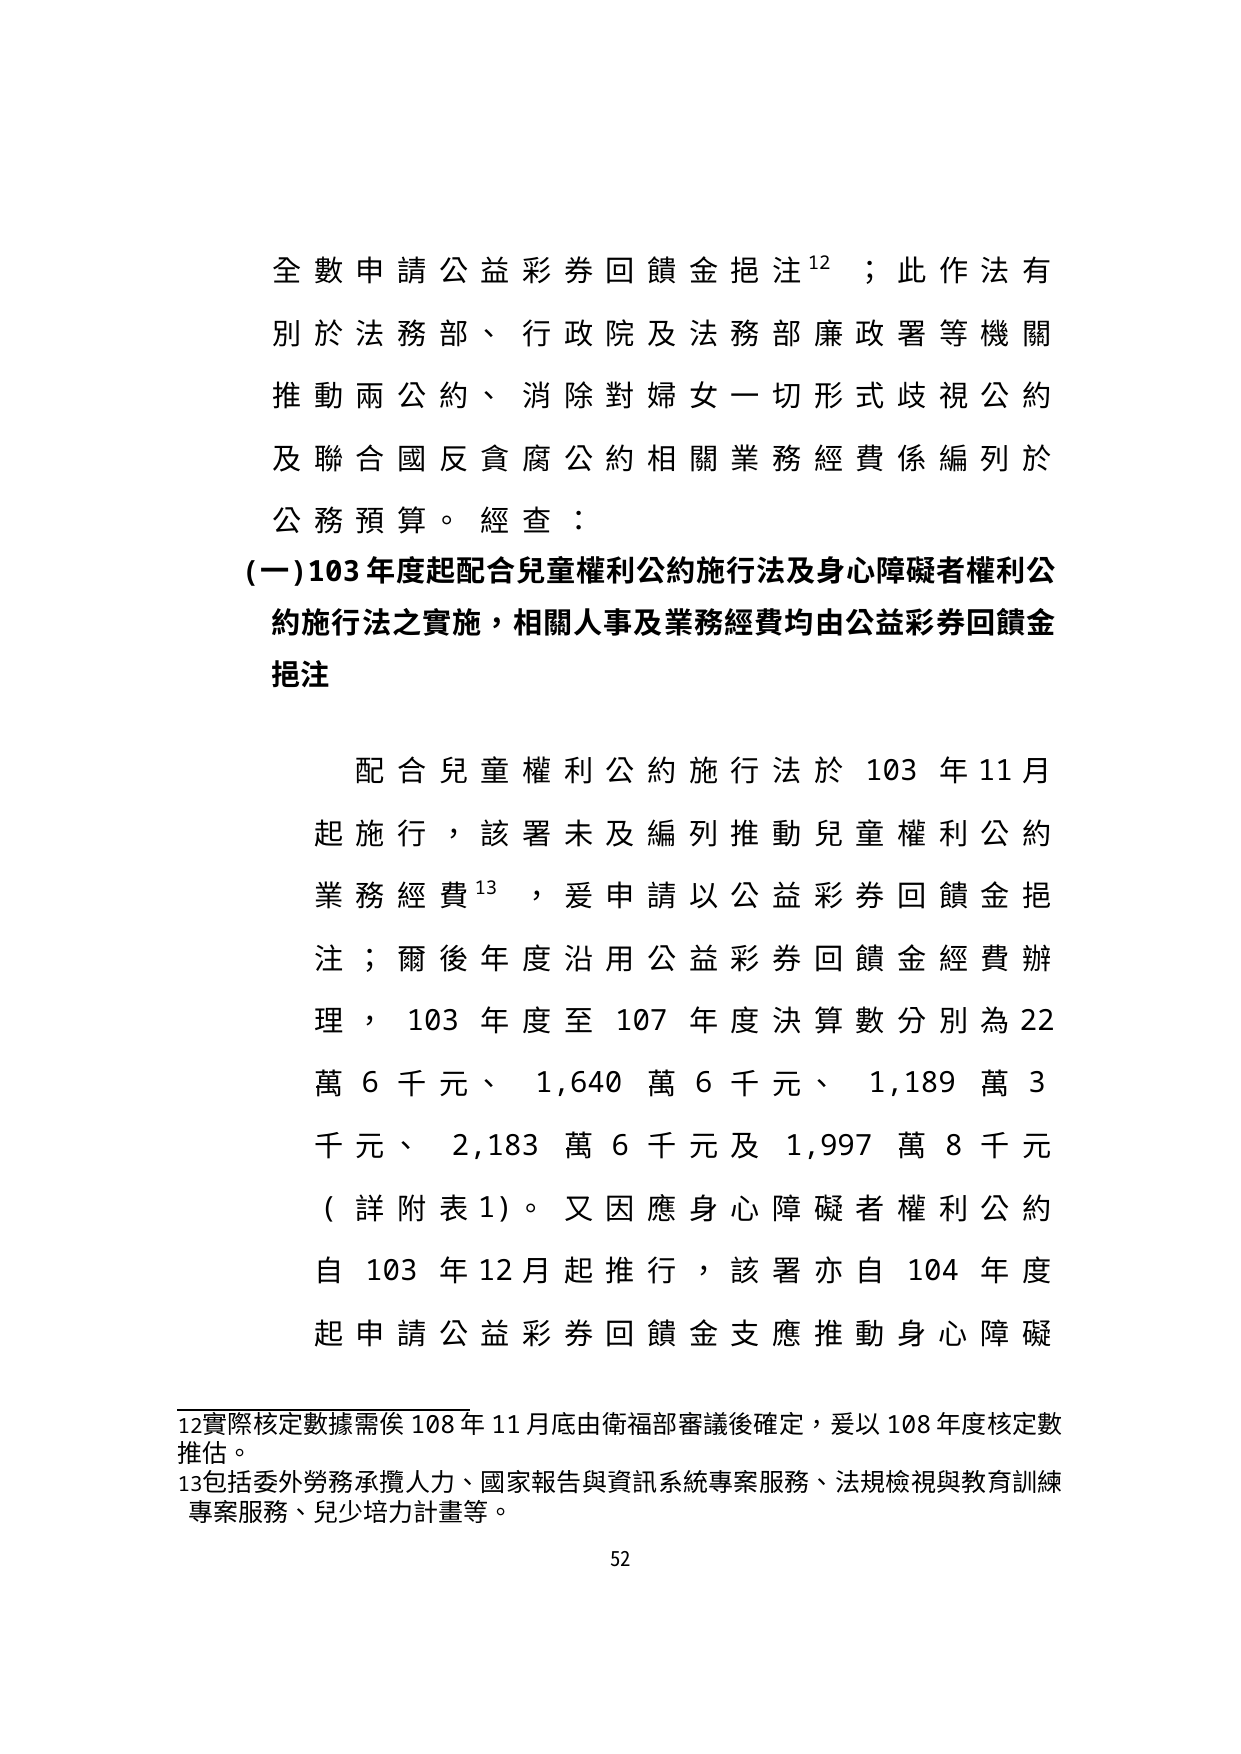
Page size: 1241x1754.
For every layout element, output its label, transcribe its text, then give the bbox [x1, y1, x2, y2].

text 包括委外勞務承攬人力、國家報告與資訊系統專案服務、法規檢視與教育訓練專案服務、兒少培力計畫等。 [177, 1468, 1063, 1527]
text 配合兒童權利公約施行法於103年11月起施行，該署未及編列推動兒童權利公約業務經費，爰申請以公益彩券回饋金挹注；爾後年度沿用公益彩券回饋金經費辦理，103年度至107年度決算數分別為22萬6千元、1,640萬6千元、1,189萬3千元、2,183萬6千元及1,997萬8千元 (詳附表1)。又因應身心障礙者權利公約自103年12月起推行，該署亦自104年度起申請公益彩券回饋金支應推動身心障礙者權利公約相關經費，104年度至107年度決算數分別為1,348萬9千元、635萬4千元、1,882萬9千元及1,629萬7千元(詳附表1)。 [271, 727, 1058, 1352]
text (一)103年度起配合兒童權利公約施行法及身心障礙者權利公約施行法之實施，相關人事及業務經費均由公益彩券回饋金挹注 [242, 540, 1058, 696]
text 社家署109年度將推動兒童權利公約及身心障礙者權利公約列為年度施政目標，至於推動上述業務所需經費分別推估為2千萬元，全數申請公益彩券回饋金挹注；此作法有別於法務部、行政院及法務部廉政署等機關推動兩公約、消除對婦女一切形式歧視公約及聯合國反貪腐公約相關業務經費係編列於公務預算。經查： [242, 227, 1058, 540]
text 實際核定數據需俟108年11月底由衛福部審議後確定，爰以108年度核定數推估。 [177, 1410, 1063, 1468]
